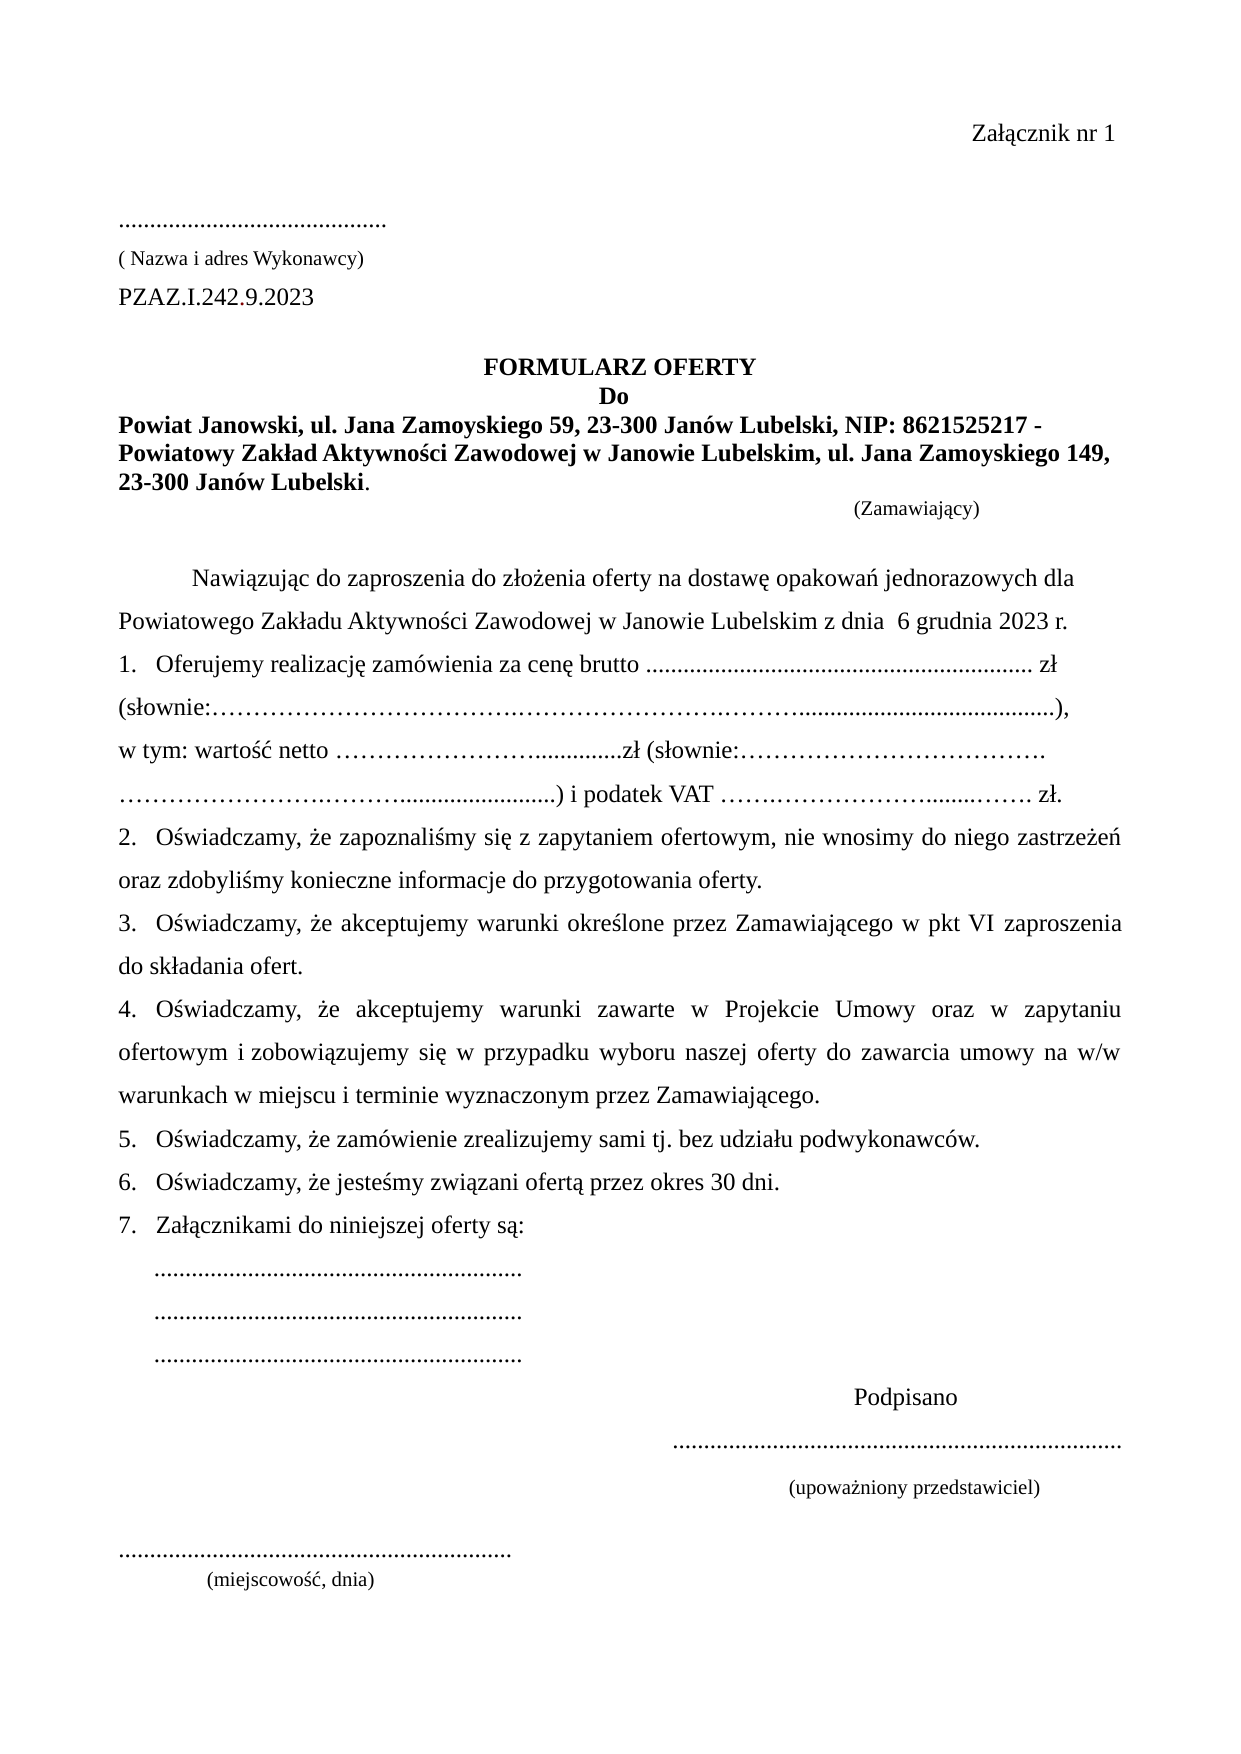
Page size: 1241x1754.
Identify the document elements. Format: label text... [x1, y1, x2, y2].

text Do [118, 381, 1122, 410]
list Oświadczamy, że akceptujemy warunki określone przez Zamawiającego w pkt VI zaproszenia do składania ofert. [118, 908, 1122, 980]
text Nawiązując do zaproszenia do złożenia oferty na dostawę opakowań jednorazowych dla Powiatowego Zakładu Aktywności Zawodowej w Janowie Lubelskim z dnia 6 grudnia 2023 r. [118, 563, 1122, 635]
text ............................................................... [118, 1534, 1122, 1563]
text ........................................................... [153, 1296, 1122, 1325]
list Oświadczamy, że jesteśmy związani ofertą przez okres 30 dni. [118, 1167, 1122, 1196]
list Oświadczamy, że zapoznaliśmy się z zapytaniem ofertowym, nie wnosimy do niego zastrzeżeń oraz zdobyliśmy konieczne informacje do przygotowania oferty. [118, 822, 1122, 894]
text ........................................................... [153, 1339, 1122, 1368]
text ........................................... [118, 204, 1122, 233]
text PZAZ.I.242.9.2023 [118, 282, 1122, 311]
text Podpisano [118, 1382, 1122, 1411]
list Oferujemy realizację zamówienia za cenę brutto .............................................................. zł (słownie:……………………………….…………………….……….........................................), w tym: wartość netto ……………………..............zł (słownie:……………………………….…………………….……….........................) i podatek VAT …….………………........……. zł. [118, 649, 1122, 807]
text Powiat Janowski, ul. Jana Zamoyskiego 59, 23-300 Janów Lubelski, NIP: 8621525217 - Powiatowy Zakład Aktywności Zawodowej w Janowie Lubelskim, ul. Jana Zamoyskiego 149, 23-300 Janów Lubelski. [118, 410, 1122, 496]
text (upoważniony przedstawiciel) [118, 1467, 1122, 1500]
text (miejscowość, dnia) [118, 1563, 1122, 1591]
title FORMULARZ OFERTY [118, 352, 1122, 381]
list Oświadczamy, że akceptujemy warunki zawarte w Projekcie Umowy oraz w zapytaniu ofertowym i zobowiązujemy się w przypadku wyboru naszej oferty do zawarcia umowy na w/w warunkach w miejscu i terminie wyznaczonym przez Zamawiającego. [118, 994, 1122, 1109]
list Załącznikami do niniejszej oferty są: [118, 1210, 1122, 1239]
text ........................................................... [153, 1253, 1122, 1282]
text Załącznik nr 1 [118, 118, 1122, 147]
list Oświadczamy, że zamówienie zrealizujemy sami tj. bez udziału podwykonawców. [118, 1124, 1122, 1152]
text ........................................................................ [118, 1426, 1122, 1454]
text ( Nazwa i adres Wykonawcy) [118, 246, 1122, 270]
text (Zamawiający) [118, 496, 1122, 520]
